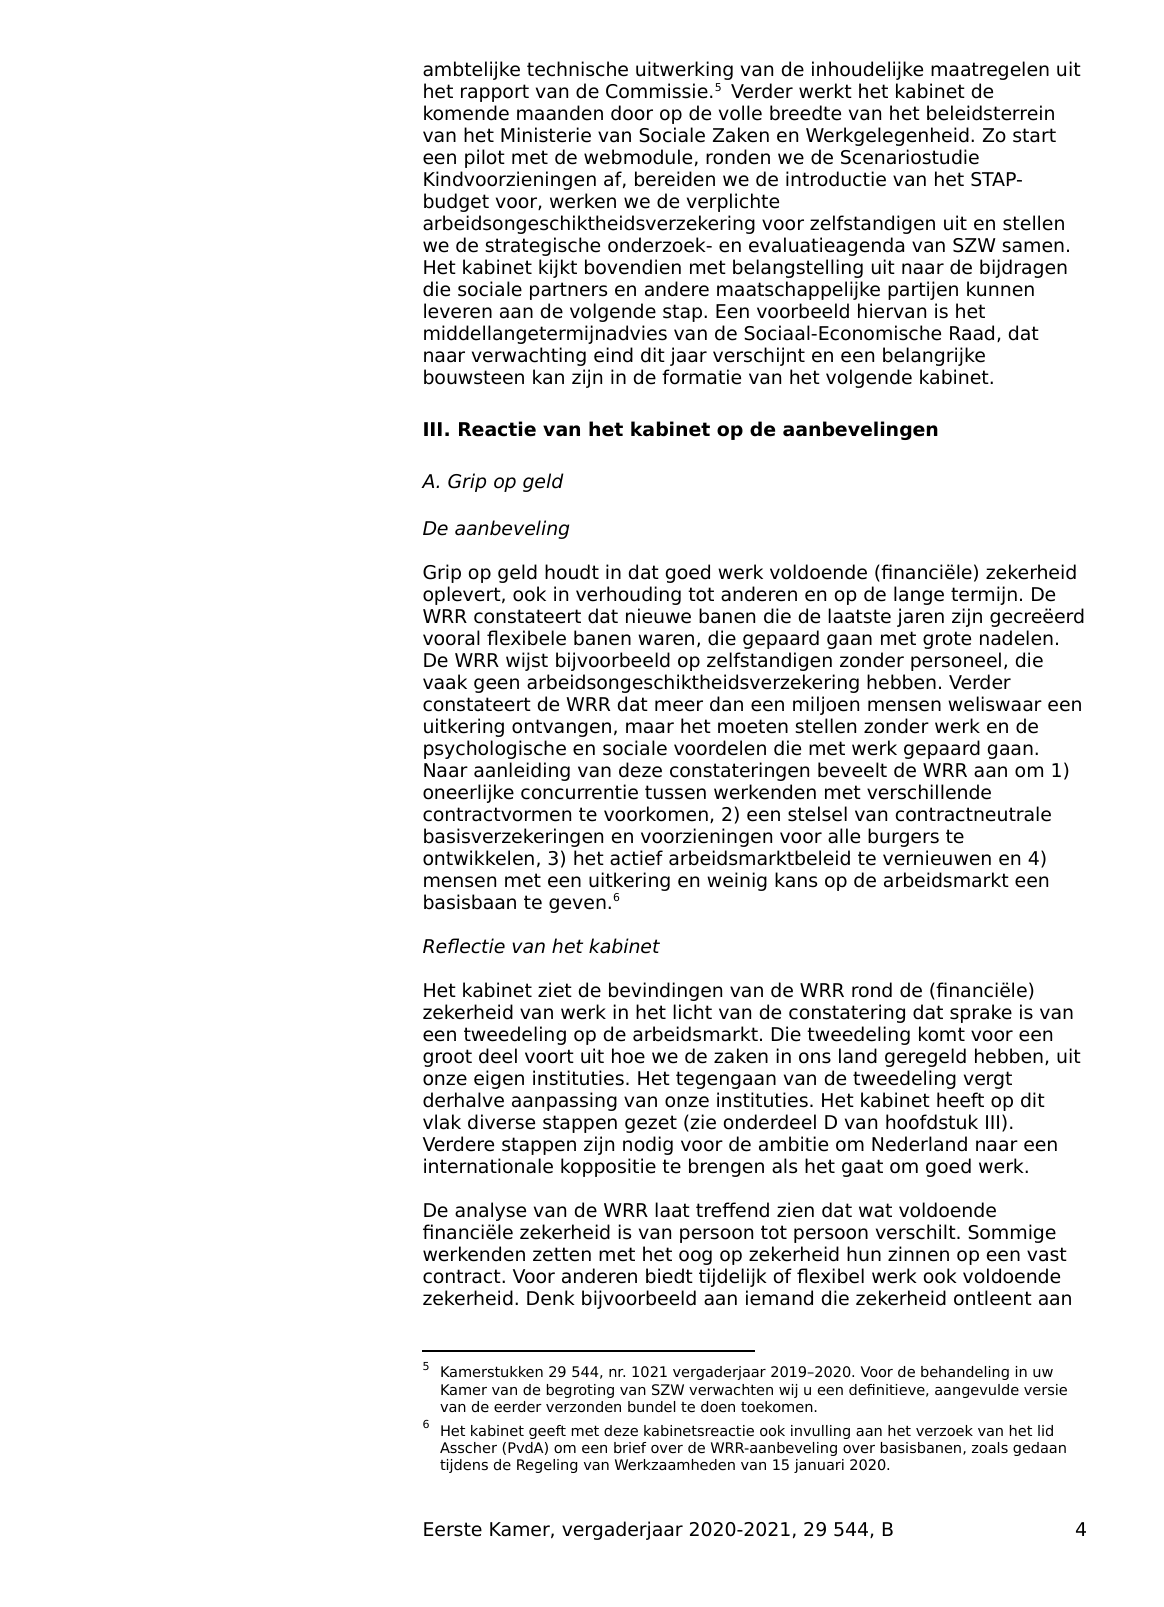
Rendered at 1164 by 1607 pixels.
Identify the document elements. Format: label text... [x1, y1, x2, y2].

subtitle Reflectie van het kabinet [422, 936, 1087, 958]
subtitle III. Reactie van het kabinet op de aanbevelingen [422, 419, 1087, 441]
subtitle De aanbeveling [422, 518, 1087, 540]
text De analyse van de WRR laat treffend zien dat wat voldoende financiële zekerheid is van persoon tot persoon verschilt. Sommige werkenden zetten met het oog op zekerheid hun zinnen op een vast contract. Voor anderen biedt tijdelijk of flexibel werk ook voldoende zekerheid. Denk bijvoorbeeld aan iemand die zekerheid ontleent aan [422, 1200, 1087, 1310]
text Het kabinet geeft met deze kabinetsreactie ook invulling aan het verzoek van het lid Asscher (PvdA) om een brief over de WRR-aanbeveling over basisbanen, zoals gedaan tijdens de Regeling van Werkzaamheden van 15 januari 2020. [422, 1418, 1087, 1474]
text Het kabinet ziet de bevindingen van de WRR rond de (financiële) zekerheid van werk in het licht van de constatering dat sprake is van een tweedeling op de arbeidsmarkt. Die tweedeling komt voor een groot deel voort uit hoe we de zaken in ons land geregeld hebben, uit onze eigen instituties. Het tegengaan van de tweedeling vergt derhalve aanpassing van onze instituties. Het kabinet heeft op dit vlak diverse stappen gezet (zie onderdeel D van hoofdstuk III). Verdere stappen zijn nodig voor de ambitie om Nederland naar een internationale koppositie te brengen als het gaat om goed werk. [422, 980, 1087, 1178]
text Kamerstukken 29 544, nr. 1021 vergaderjaar 2019–2020. Voor de behandeling in uw Kamer van de begroting van SZW verwachten wij u een definitieve, aangevulde versie van de eerder verzonden bundel te doen toekomen. [422, 1360, 1087, 1416]
subtitle A. Grip op geld [422, 471, 1087, 493]
text Grip op geld houdt in dat goed werk voldoende (financiële) zekerheid oplevert, ook in verhouding tot anderen en op de lange termijn. De WRR constateert dat nieuwe banen die de laatste jaren zijn gecreëerd vooral flexibele banen waren, die gepaard gaan met grote nadelen. De WRR wijst bijvoorbeeld op zelfstandigen zonder personeel, die vaak geen arbeidsongeschiktheidsverzekering hebben. Verder constateert de WRR dat meer dan een miljoen mensen weliswaar een uitkering ontvangen, maar het moeten stellen zonder werk en de psychologische en sociale voordelen die met werk gepaard gaan. Naar aanleiding van deze constateringen beveelt de WRR aan om 1) oneerlijke concurrentie tussen werkenden met verschillende contractvormen te voorkomen, 2) een stelsel van contractneutrale basisverzekeringen en voorzieningen voor alle burgers te ontwikkelen, 3) het actief arbeidsmarktbeleid te vernieuwen en 4) mensen met een uitkering en weinig kans op de arbeidsmarkt een basisbaan te geven. [422, 562, 1087, 913]
text ambtelijke technische uitwerking van de inhoudelijke maatregelen uit het rapport van de Commissie. Verder werkt het kabinet de komende maanden door op de volle breedte van het beleidsterrein van het Ministerie van Sociale Zaken en Werkgelegenheid. Zo start een pilot met de webmodule, ronden we de Scenariostudie Kindvoorzieningen af, bereiden we de introductie van het STAP-budget voor, werken we de verplichte arbeidsongeschiktheidsverzekering voor zelfstandigen uit en stellen we de strategische onderzoek- en evaluatieagenda van SZW samen. Het kabinet kijkt bovendien met belangstelling uit naar de bijdragen die sociale partners en andere maatschappelijke partijen kunnen leveren aan de volgende stap. Een voorbeeld hiervan is het middellangetermijnadvies van de Sociaal-Economische Raad, dat naar verwachting eind dit jaar verschijnt en een belangrijke bouwsteen kan zijn in de formatie van het volgende kabinet. [422, 59, 1087, 389]
